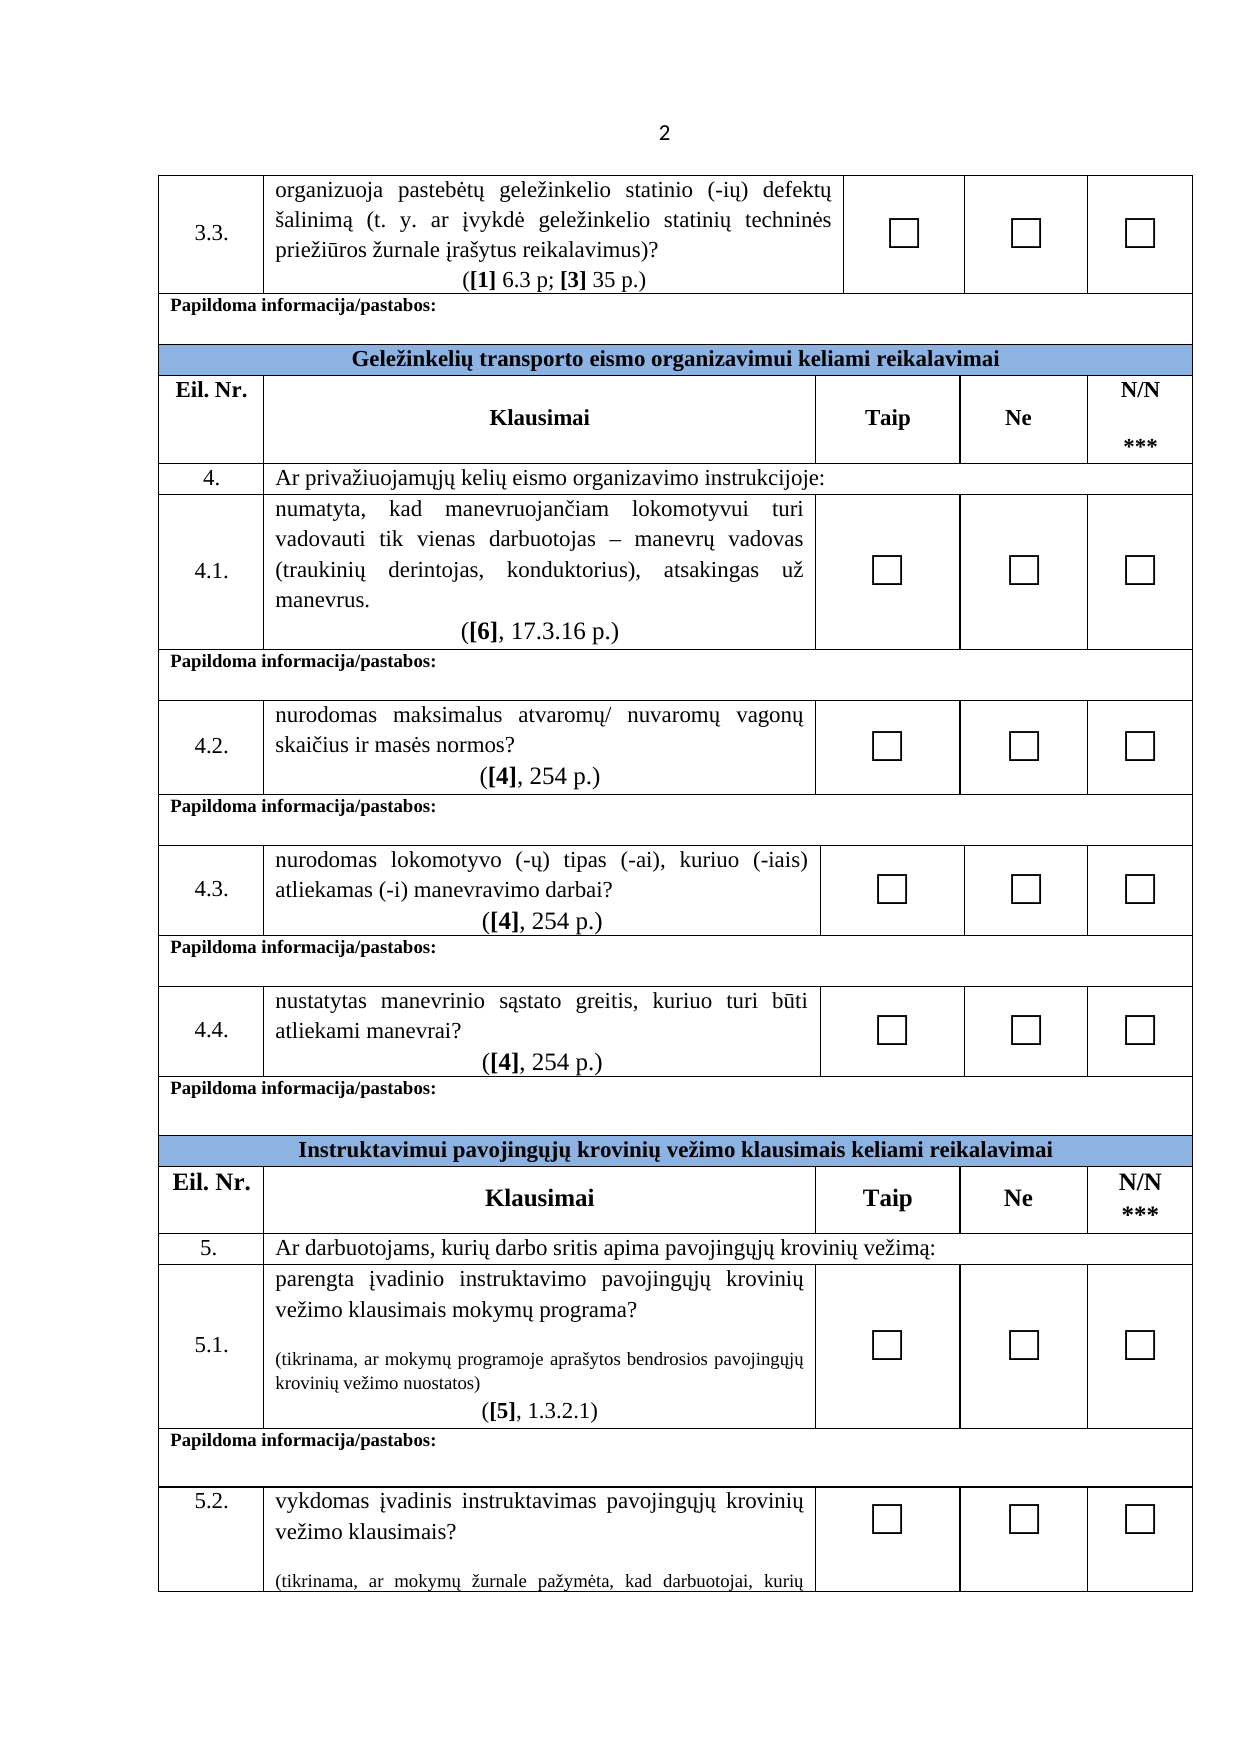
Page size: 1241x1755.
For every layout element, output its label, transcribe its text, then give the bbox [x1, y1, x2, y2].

table_cell Papildoma informacija/pastabos: [159, 795, 1192, 845]
table_cell N/N *** [1088, 1167, 1192, 1233]
table_cell Taip [816, 376, 959, 463]
table_cell 4. [159, 464, 263, 494]
table_cell □ [1088, 987, 1192, 1076]
table_cell Ar privažiuojamųjų kelių eismo organizavimo instrukcijoje: [264, 464, 1192, 494]
table_cell Instruktavimui pavojingųjų krovinių vežimo klausimais keliami reikalavimai [159, 1136, 1192, 1166]
table_cell □ [844, 176, 964, 293]
table_cell Klausimai [264, 376, 815, 463]
table_cell 3.3. [159, 176, 263, 293]
table_cell parengta įvadinio instruktavimo pavojingųjų krovinių vežimo klausimais mokymų programa? (tikrinama, ar mokymų programoje aprašytos bendrosios pavojingųjų krovinių vežimo nuostatos) ([5], 1.3.2.1) [264, 1265, 815, 1428]
table_cell Klausimai [264, 1167, 815, 1233]
table_cell 5. [159, 1234, 263, 1264]
table_cell Ar darbuotojams, kurių darbo sritis apima pavojingųjų krovinių vežimą: [264, 1234, 1192, 1264]
table_cell □ [816, 1265, 959, 1428]
table_cell vykdomas įvadinis instruktavimas pavojingųjų krovinių vežimo klausimais? (tikrinama, ar mokymų žurnale pažymėta, kad darbuotojai, kurių [264, 1488, 815, 1591]
table_cell 5.1. [159, 1265, 263, 1428]
table_cell □ [816, 701, 959, 794]
table_cell □ [965, 176, 1087, 293]
table_cell nurodomas maksimalus atvaromų/ nuvaromų vagonų skaičius ir masės normos? ([4], 254 p.) [264, 701, 815, 794]
table_cell □ [821, 987, 964, 1076]
table_cell Papildoma informacija/pastabos: [159, 1429, 1192, 1486]
table_cell Papildoma informacija/pastabos: [159, 294, 1192, 343]
table_cell Ne [961, 376, 1087, 463]
table_cell Papildoma informacija/pastabos: [159, 1077, 1192, 1135]
table_cell numatyta, kad manevruojančiam lokomotyvui turi vadovauti tik vienas darbuotojas – manevrų vadovas (traukinių derintojas, konduktorius), atsakingas už manevrus. ([6], 17.3.16 p.) [264, 495, 815, 649]
table_cell Eil. Nr. [159, 376, 263, 463]
table_cell □ [821, 846, 964, 935]
table_cell nurodomas lokomotyvo (-ų) tipas (-ai), kuriuo (-iais) atliekamas (-i) manevravimo darbai? ([4], 254 p.) [264, 846, 820, 935]
table_cell Geležinkelių transporto eismo organizavimui keliami reikalavimai [159, 345, 1192, 375]
table_cell □ [1088, 1488, 1192, 1591]
table_cell Papildoma informacija/pastabos: [159, 650, 1192, 700]
table_cell □ [1088, 176, 1192, 293]
table_cell □ [961, 495, 1087, 649]
table_cell □ [1088, 701, 1192, 794]
table_cell 4.3. [159, 846, 263, 935]
table_cell Papildoma informacija/pastabos: [159, 936, 1192, 986]
table_cell □ [961, 701, 1087, 794]
table_cell □ [965, 846, 1087, 935]
table_cell □ [816, 1488, 959, 1591]
table_cell □ [1088, 495, 1192, 649]
table_cell N/N *** [1088, 376, 1192, 463]
table_cell 5.2. [159, 1488, 263, 1591]
table_cell Ne [961, 1167, 1087, 1233]
table_cell organizuoja pastebėtų geležinkelio statinio (-ių) defektų šalinimą (t. y. ar įvykdė geležinkelio statinių techninės priežiūros žurnale įrašytus reikalavimus)? ([1] 6.3 p; [3] 35 p.) [264, 176, 843, 293]
table_cell 4.2. [159, 701, 263, 794]
table_cell □ [816, 495, 959, 649]
table_cell □ [961, 1488, 1087, 1591]
table_cell □ [1088, 1265, 1192, 1428]
table_cell □ [965, 987, 1087, 1076]
table_cell Taip [816, 1167, 959, 1233]
table_cell 4.4. [159, 987, 263, 1076]
table_cell □ [961, 1265, 1087, 1428]
table_cell nustatytas manevrinio sąstato greitis, kuriuo turi būti atliekami manevrai? ([4], 254 p.) [264, 987, 820, 1076]
table_cell 4.1. [159, 495, 263, 649]
table_cell □ [1088, 846, 1192, 935]
table_cell Eil. Nr. [159, 1167, 263, 1233]
